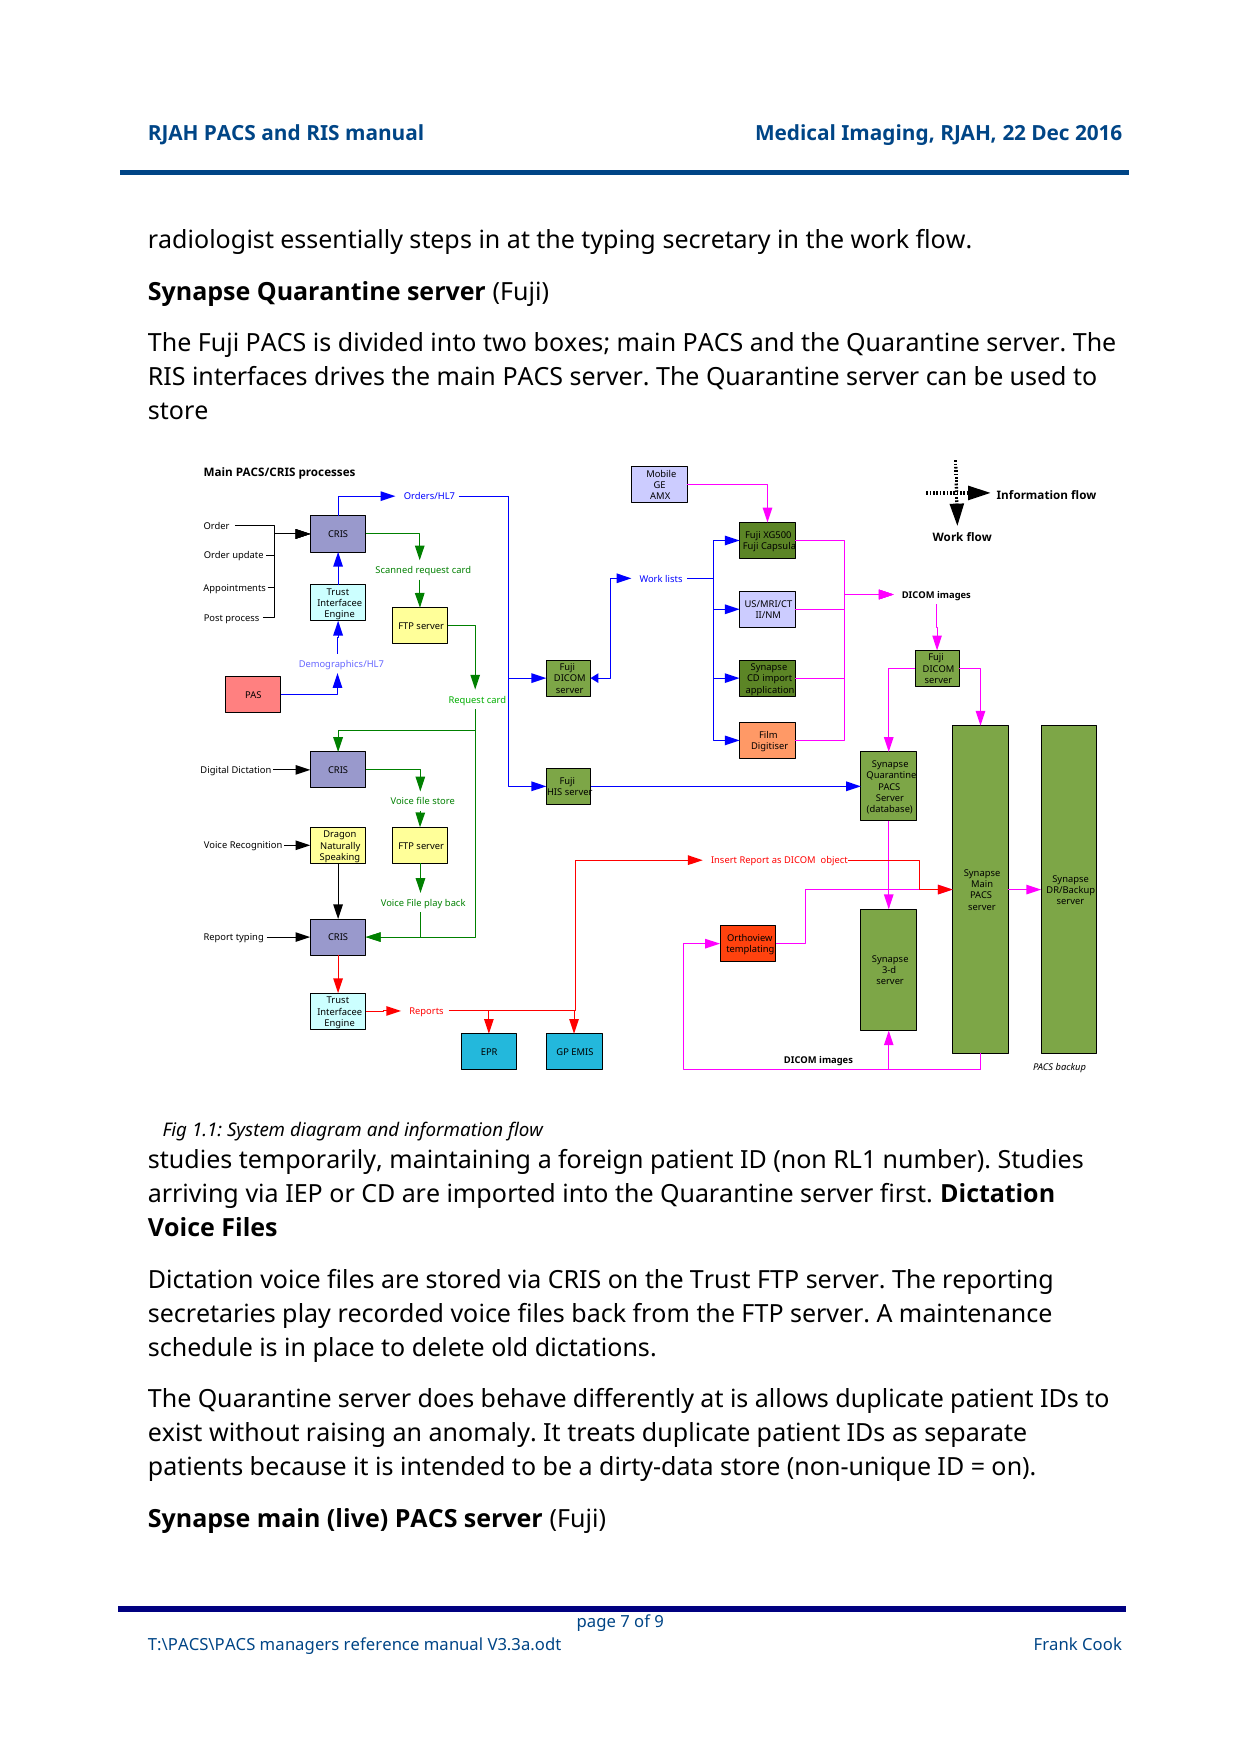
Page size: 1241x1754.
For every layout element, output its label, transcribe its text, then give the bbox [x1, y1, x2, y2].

text Dictation voice files are stored via CRIS on the Trust FTP server. The reporting secretaries play recorded voice files back from the FTP server. A maintenance schedule is in place to delete old dictations. [148, 1261, 1122, 1363]
text The Fuji PACS is divided into two boxes; main PACS and the Quarantine server. The RIS interfaces drives the main PACS server. The Quarantine server can be used to store [148, 325, 1122, 427]
text Synapse Quarantine server (Fuji) [148, 273, 1122, 307]
text studies temporarily, maintaining a foreign patient ID (non RL1 number). Studies arriving via IEP or CD are imported into the Quarantine server first. Dictation Voice Files [133, 427, 1122, 1243]
text Synapse main (live) PACS server (Fuji) [148, 1500, 1122, 1534]
text Fig 1.1: System diagram and information flow [162, 427, 1107, 1142]
text radiologist essentially steps in at the typing secretary in the work flow. [148, 222, 1122, 256]
text The Quarantine server does behave differently at is allows duplicate patient IDs to exist without raising an anomaly. It treats duplicate patient IDs as separate patients because it is intended to be a dirty-data store (non-unique ID = on). [148, 1381, 1122, 1483]
